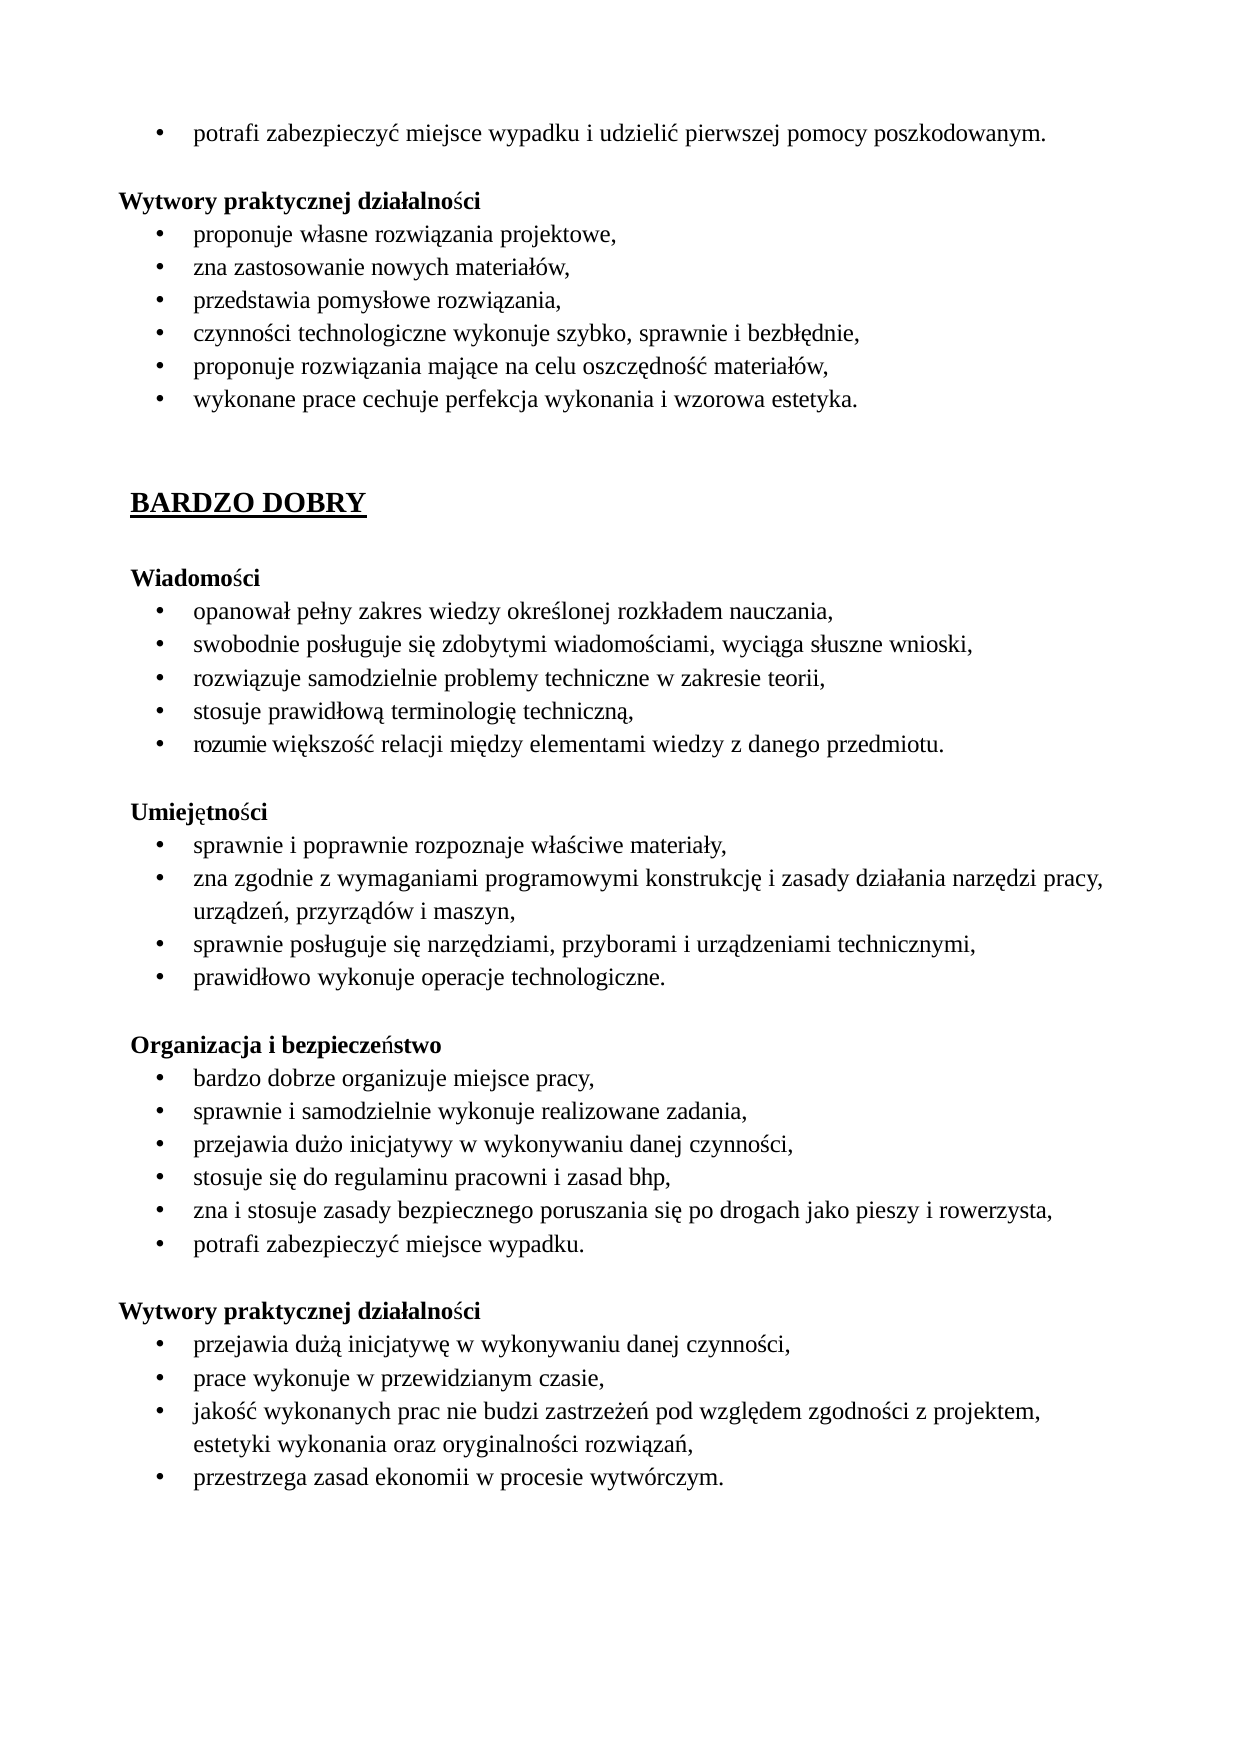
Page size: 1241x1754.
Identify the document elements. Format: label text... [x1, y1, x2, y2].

list przedstawia pomysłowe rozwiązania, [156, 285, 1122, 314]
list sprawnie i samodzielnie wykonuje realizowane zadania, [156, 1096, 1122, 1125]
list sprawnie posługuje się narzędziami, przyborami i urządzeniami technicznymi, [156, 929, 1122, 958]
list potrafi zabezpieczyć miejsce wypadku. [156, 1229, 1122, 1257]
list prace wykonuje w przewidzianym czasie, [156, 1363, 1122, 1391]
subtitle Umiejętności [130, 797, 1122, 825]
list sprawnie i poprawnie rozpoznaje właściwe materiały, [156, 830, 1122, 858]
list rozwiązuje samodzielnie problemy techniczne w zakresie teorii, [156, 663, 1122, 691]
list stosuje się do regulaminu pracowni i zasad bhp, [156, 1162, 1122, 1191]
list swobodnie posługuje się zdobytymi wiadomościami, wyciąga słuszne wnioski, [156, 629, 1122, 658]
list rozumie większość relacji między elementami wiedzy z danego przedmiotu. [156, 729, 1122, 758]
list czynności technologiczne wykonuje szybko, sprawnie i bezbłędnie, [156, 318, 1122, 347]
subtitle Wiadomości [130, 563, 1122, 592]
subtitle BARDZO DOBRY [130, 486, 1122, 519]
list proponuje własne rozwiązania projektowe, [156, 219, 1122, 248]
list zna i stosuje zasady bezpiecznego poruszania się po drogach jako pieszy i rowerzysta, [156, 1196, 1122, 1224]
subtitle Wytwory praktycznej działalności [118, 1296, 1122, 1325]
list bardzo dobrze organizuje miejsce pracy, [156, 1063, 1122, 1092]
list wykonane prace cechuje perfekcja wykonania i wzorowa estetyka. [156, 384, 1122, 413]
list stosuje prawidłową terminologię techniczną, [156, 696, 1122, 724]
list prawidłowo wykonuje operacje technologiczne. [156, 962, 1122, 991]
list potrafi zabezpieczyć miejsce wypadku i udzielić pierwszej pomocy poszkodowanym. [156, 118, 1122, 147]
list przestrzega zasad ekonomii w procesie wytwórczym. [156, 1462, 1122, 1491]
list jakość wykonanych prac nie budzi zastrzeżeń pod względem zgodności z projektem, estetyki wykonania oraz oryginalności rozwiązań, [156, 1396, 1122, 1457]
list przejawia dużą inicjatywę w wykonywaniu danej czynności, [156, 1329, 1122, 1358]
list zna zgodnie z wymaganiami programowymi konstrukcję i zasady działania narzędzi pracy, urządzeń, przyrządów i maszyn, [156, 863, 1122, 925]
subtitle Organizacja i bezpieczeństwo [130, 1030, 1122, 1059]
subtitle Wytwory praktycznej działalności [118, 186, 1122, 214]
list opanował pełny zakres wiedzy określonej rozkładem nauczania, [156, 596, 1122, 625]
list przejawia dużo inicjatywy w wykonywaniu danej czynności, [156, 1129, 1122, 1158]
list proponuje rozwiązania mające na celu oszczędność materiałów, [156, 351, 1122, 380]
list zna zastosowanie nowych materiałów, [156, 252, 1122, 281]
